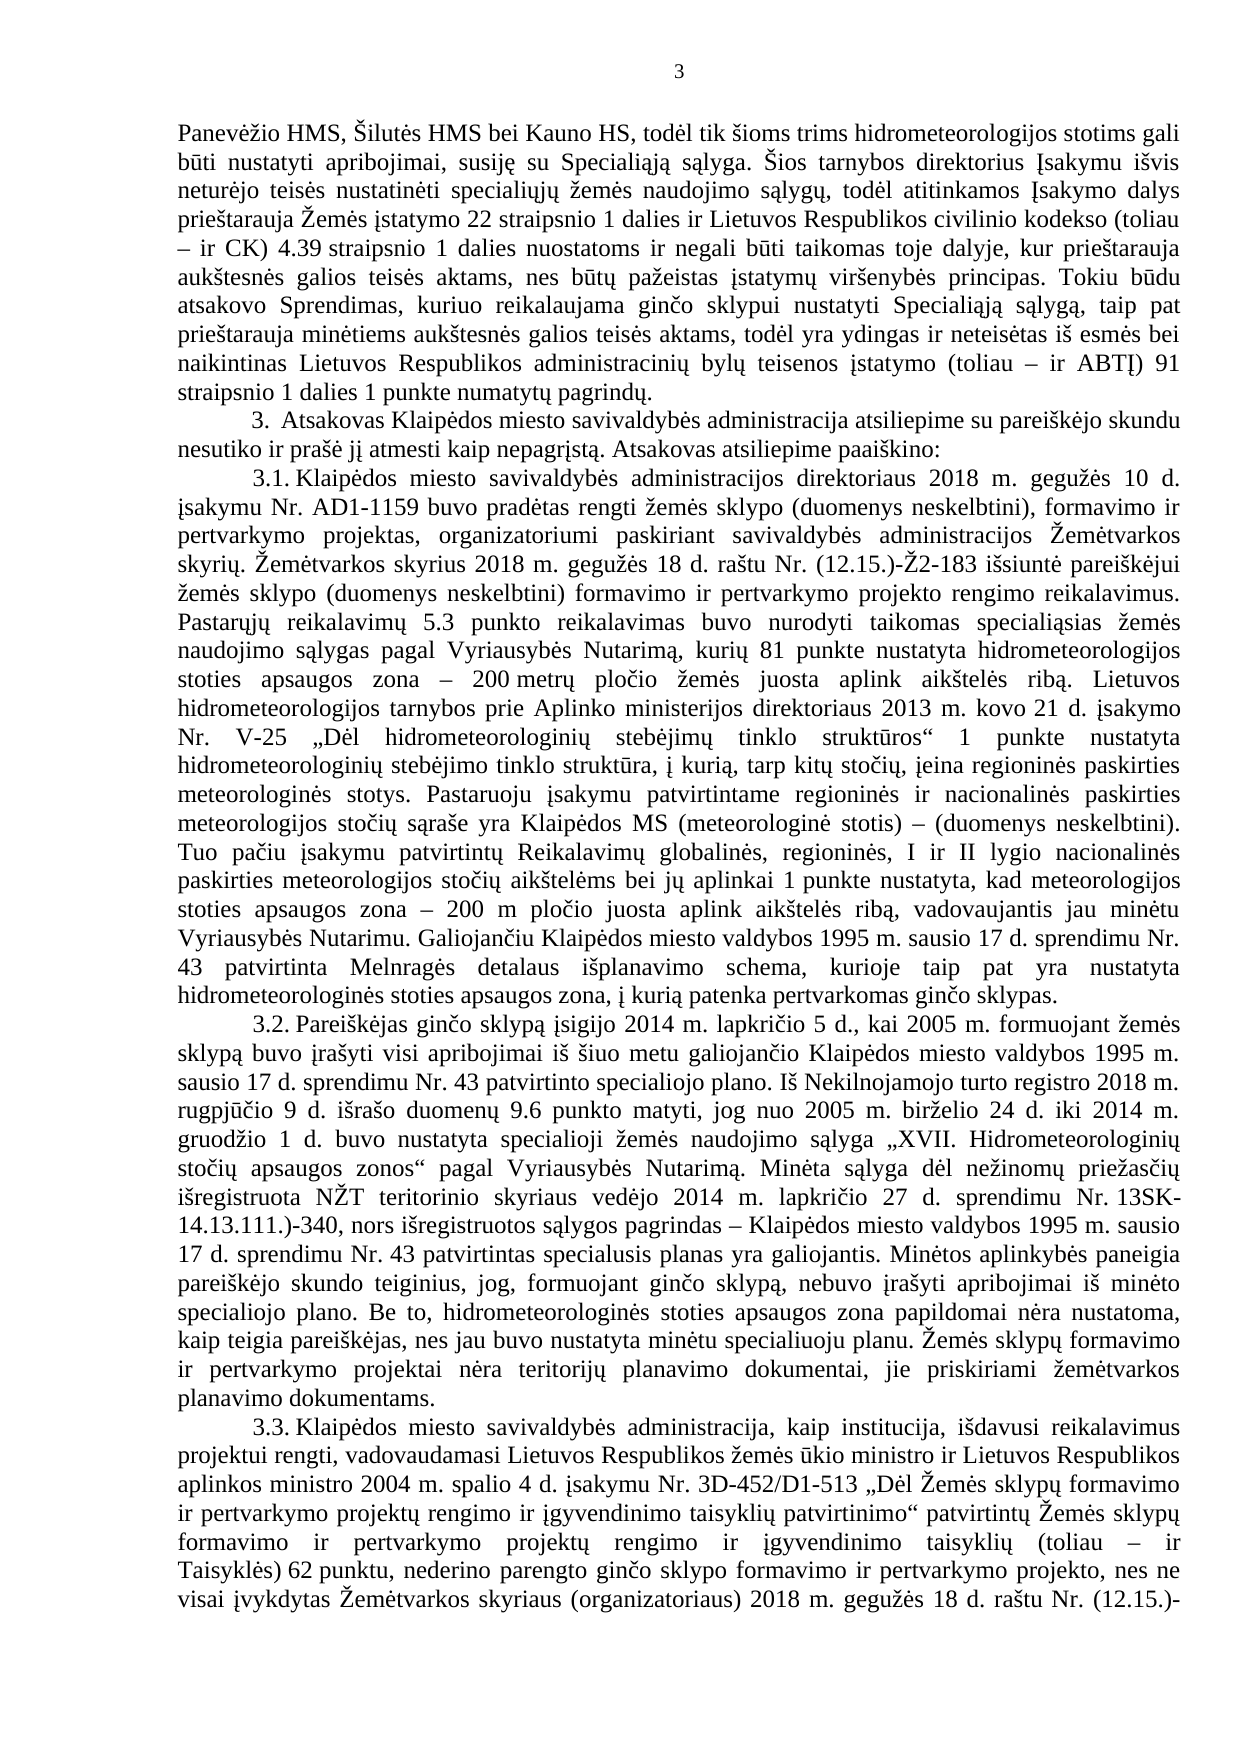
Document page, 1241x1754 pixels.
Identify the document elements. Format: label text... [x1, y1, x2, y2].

text 3. Atsakovas Klaipėdos miesto savivaldybės administracija atsiliepime su pareiškėjo skundu nesutiko ir prašė jį atmesti kaip nepagrįstą. Atsakovas atsiliepime paaiškino: [177, 406, 1181, 463]
text 3.3. Klaipėdos miesto savivaldybės administracija, kaip institucija, išdavusi reikalavimus projektui rengti, vadovaudamasi Lietuvos Respublikos žemės ūkio ministro ir Lietuvos Respublikos aplinkos ministro 2004 m. spalio 4 d. įsakymu Nr. 3D-452/D1-513 „Dėl Žemės sklypų formavimo ir pertvarkymo projektų rengimo ir įgyvendinimo taisyklių patvirtinimo“ patvirtintų Žemės sklypų formavimo ir pertvarkymo projektų rengimo ir įgyvendinimo taisyklių (toliau – ir Taisyklės) 62 punktu, nederino parengto ginčo sklypo formavimo ir pertvarkymo projekto, nes ne visai įvykdytas Žemėtvarkos skyriaus (organizatoriaus) 2018 m. gegužės 18 d. raštu Nr. (12.15.)- [177, 1412, 1181, 1613]
text 3.2. Pareiškėjas ginčo sklypą įsigijo 2014 m. lapkričio 5 d., kai 2005 m. formuojant žemės sklypą buvo įrašyti visi apribojimai iš šiuo metu galiojančio Klaipėdos miesto valdybos 1995 m. sausio 17 d. sprendimu Nr. 43 patvirtinto specialiojo plano. Iš Nekilnojamojo turto registro 2018 m. rugpjūčio 9 d. išrašo duomenų 9.6 punkto matyti, jog nuo 2005 m. birželio 24 d. iki 2014 m. gruodžio 1 d. buvo nustatyta specialioji žemės naudojimo sąlyga „XVII. Hidrometeorologinių stočių apsaugos zonos“ pagal Vyriausybės Nutarimą. Minėta sąlyga dėl nežinomų priežasčių išregistruota NŽT teritorinio skyriaus vedėjo 2014 m. lapkričio 27 d. sprendimu Nr. 13SK-14.13.111.)-340, nors išregistruotos sąlygos pagrindas – Klaipėdos miesto valdybos 1995 m. sausio 17 d. sprendimu Nr. 43 patvirtintas specialusis planas yra galiojantis. Minėtos aplinkybės paneigia pareiškėjo skundo teiginius, jog, formuojant ginčo sklypą, nebuvo įrašyti apribojimai iš minėto specialiojo plano. Be to, hidrometeorologinės stoties apsaugos zona papildomai nėra nustatoma, kaip teigia pareiškėjas, nes jau buvo nustatyta minėtu specialiuoju planu. Žemės sklypų formavimo ir pertvarkymo projektai nėra teritorijų planavimo dokumentai, jie priskiriami žemėtvarkos planavimo dokumentams. [177, 1009, 1181, 1412]
text Panevėžio HMS, Šilutės HMS bei Kauno HS, todėl tik šioms trims hidrometeorologijos stotims gali būti nustatyti apribojimai, susiję su Specialiąją sąlyga. Šios tarnybos direktorius Įsakymu išvis neturėjo teisės nustatinėti specialiųjų žemės naudojimo sąlygų, todėl atitinkamos Įsakymo dalys prieštarauja Žemės įstatymo 22 straipsnio 1 dalies ir Lietuvos Respublikos civilinio kodekso (toliau – ir CK) 4.39 straipsnio 1 dalies nuostatoms ir negali būti taikomas toje dalyje, kur prieštarauja aukštesnės galios teisės aktams, nes būtų pažeistas įstatymų viršenybės principas. Tokiu būdu atsakovo Sprendimas, kuriuo reikalaujama ginčo sklypui nustatyti Specialiąją sąlygą, taip pat prieštarauja minėtiems aukštesnės galios teisės aktams, todėl yra ydingas ir neteisėtas iš esmės bei naikintinas Lietuvos Respublikos administracinių bylų teisenos įstatymo (toliau – ir ABTĮ) 91 straipsnio 1 dalies 1 punkte numatytų pagrindų. [177, 118, 1181, 406]
text 3.1. Klaipėdos miesto savivaldybės administracijos direktoriaus 2018 m. gegužės 10 d. įsakymu Nr. AD1-1159 buvo pradėtas rengti žemės sklypo (duomenys neskelbtini), formavimo ir pertvarkymo projektas, organizatoriumi paskiriant savivaldybės administracijos Žemėtvarkos skyrių. Žemėtvarkos skyrius 2018 m. gegužės 18 d. raštu Nr. (12.15.)-Ž2-183 išsiuntė pareiškėjui žemės sklypo (duomenys neskelbtini) formavimo ir pertvarkymo projekto rengimo reikalavimus. Pastarųjų reikalavimų 5.3 punkto reikalavimas buvo nurodyti taikomas specialiąsias žemės naudojimo sąlygas pagal Vyriausybės Nutarimą, kurių 81 punkte nustatyta hidrometeorologijos stoties apsaugos zona – 200 metrų pločio žemės juosta aplink aikštelės ribą. Lietuvos hidrometeorologijos tarnybos prie Aplinko ministerijos direktoriaus 2013 m. kovo 21 d. įsakymo Nr. V-25 „Dėl hidrometeorologinių stebėjimų tinklo struktūros“ 1 punkte nustatyta hidrometeorologinių stebėjimo tinklo struktūra, į kurią, tarp kitų stočių, įeina regioninės paskirties meteorologinės stotys. Pastaruoju įsakymu patvirtintame regioninės ir nacionalinės paskirties meteorologijos stočių sąraše yra Klaipėdos MS (meteorologinė stotis) – (duomenys neskelbtini). Tuo pačiu įsakymu patvirtintų Reikalavimų globalinės, regioninės, I ir II lygio nacionalinės paskirties meteorologijos stočių aikštelėms bei jų aplinkai 1 punkte nustatyta, kad meteorologijos stoties apsaugos zona – 200 m pločio juosta aplink aikštelės ribą, vadovaujantis jau minėtu Vyriausybės Nutarimu. Galiojančiu Klaipėdos miesto valdybos 1995 m. sausio 17 d. sprendimu Nr. 43 patvirtinta Melnragės detalaus išplanavimo schema, kurioje taip pat yra nustatyta hidrometeorologinės stoties apsaugos zona, į kurią patenka pertvarkomas ginčo sklypas. [177, 463, 1181, 1009]
